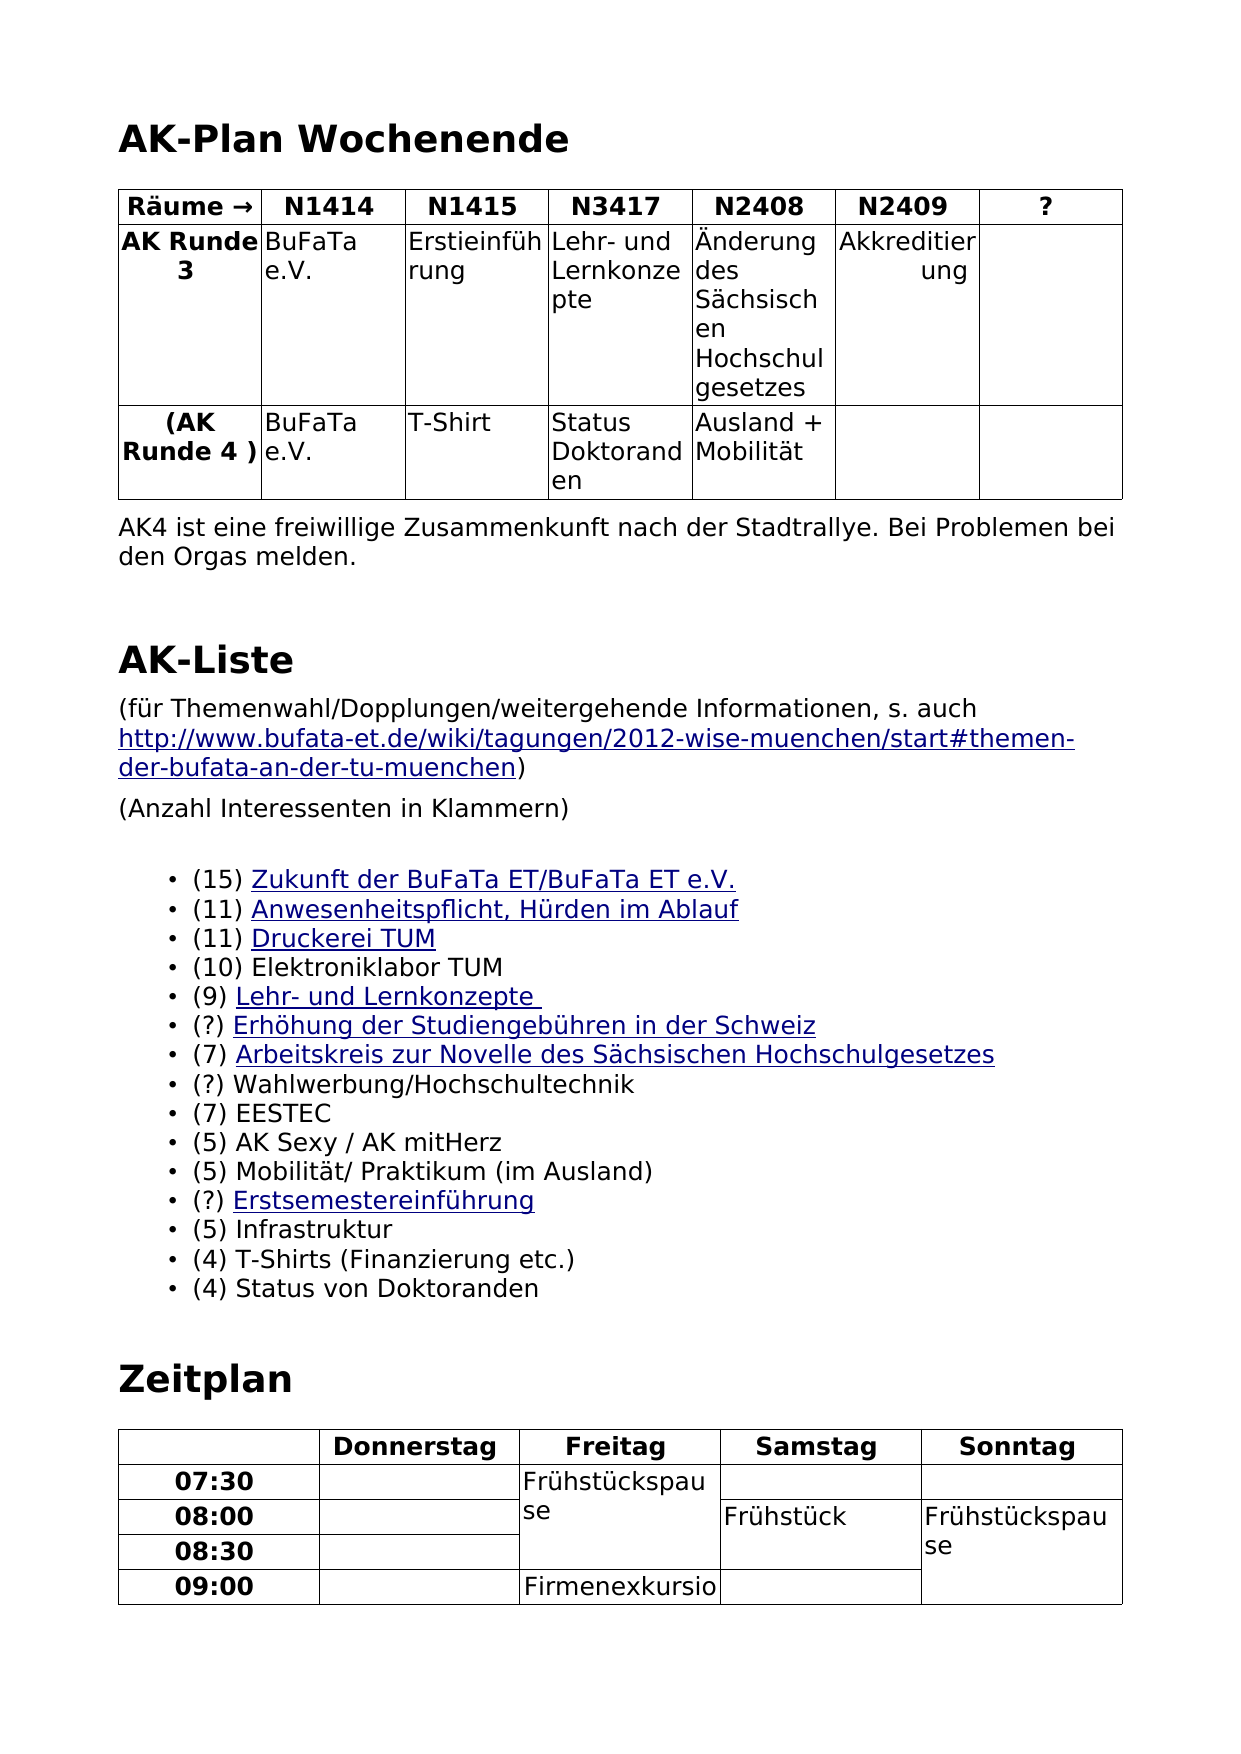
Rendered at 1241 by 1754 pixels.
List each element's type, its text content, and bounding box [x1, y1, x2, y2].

text AK4 ist eine freiwillige Zusammenkunft nach der Stadtrallye. Bei Problemen bei den Orgas melden. [118, 513, 1122, 601]
subtitle AK-Liste [118, 638, 1122, 682]
table_cell 08:30 [119, 1535, 319, 1569]
list (9) Lehr- und Lernkonzepte [177, 982, 1122, 1012]
table_cell Lehr- und Lernkonzepte [549, 225, 692, 405]
table_cell [320, 1535, 519, 1569]
table_header N1414 [262, 190, 405, 224]
table_cell [980, 225, 1122, 405]
table_cell Erstieinführung [406, 225, 548, 405]
list (?) Erstsemestereinführung [177, 1187, 1122, 1216]
table_cell Frühstückspause [922, 1500, 1122, 1604]
list (11) Anwesenheitspflicht, Hürden im Ablauf [177, 895, 1122, 924]
subtitle AK-Plan Wochenende [118, 118, 1122, 162]
text (Anzahl Interessenten in Klammern) [118, 794, 1122, 824]
table_header Sonntag [922, 1430, 1122, 1464]
table_cell [721, 1570, 921, 1604]
table_cell [721, 1465, 921, 1499]
list (4) T-Shirts (Finanzierung etc.) [177, 1245, 1122, 1274]
list (?) Wahlwerbung/Hochschultechnik [177, 1070, 1122, 1099]
list (10) Elektroniklabor TUM [177, 953, 1122, 982]
table_header Samstag [721, 1430, 921, 1464]
table_header ? [980, 190, 1122, 224]
table_cell Frühstück [721, 1500, 921, 1569]
list (5) AK Sexy / AK mitHerz [177, 1128, 1122, 1157]
table_cell [320, 1500, 519, 1534]
table_cell AK Runde 3 [119, 225, 261, 405]
table_header N1415 [406, 190, 548, 224]
table_cell Änderung des Sächsischen Hochschulgesetzes [693, 225, 835, 405]
text (für Themenwahl/Dopplungen/weitergehende Informationen, s. auch http://www.bufata-et.de/wiki/tagungen/2012-wise-muenchen/start#themen-der-bufata-an-der-tu-muenchen) [118, 694, 1122, 782]
table_cell 08:00 [119, 1500, 319, 1534]
table_cell [320, 1570, 519, 1604]
table_cell [320, 1465, 519, 1499]
table_cell [922, 1465, 1122, 1499]
list (7) EESTEC [177, 1099, 1122, 1128]
table_header N2408 [693, 190, 835, 224]
list (7) Arbeitskreis zur Novelle des Sächsischen Hochschulgesetzes [177, 1041, 1122, 1070]
table_cell Frühstückspause [520, 1465, 720, 1569]
table_cell [980, 406, 1122, 498]
list (?) Erhöhung der Studiengebühren in der Schweiz [177, 1012, 1122, 1041]
table_header N2409 [836, 190, 979, 224]
table_cell T-Shirt [406, 406, 548, 498]
subtitle Zeitplan [118, 1358, 1122, 1401]
table_cell Akkreditierung [836, 225, 979, 405]
table_cell [836, 406, 979, 498]
table_cell Status Doktoranden [549, 406, 692, 498]
list (4) Status von Doktoranden [177, 1274, 1122, 1303]
list (11) Druckerei TUM [177, 924, 1122, 953]
table_cell Ausland + Mobilität [693, 406, 835, 498]
table_header [119, 1430, 319, 1464]
table_cell 07:30 [119, 1465, 319, 1499]
table_cell 09:00 [119, 1570, 319, 1604]
table_header Räume → [119, 190, 261, 224]
list (5) Infrastruktur [177, 1216, 1122, 1245]
table_header Donnerstag [320, 1430, 519, 1464]
list (15) Zukunft der BuFaTa ET/BuFaTa ET e.V. [177, 866, 1122, 895]
table_cell Firmenexkursio [520, 1570, 720, 1604]
table_cell BuFaTa e.V. [262, 406, 405, 498]
table_header N3417 [549, 190, 692, 224]
table_cell (AK Runde 4 ) [119, 406, 261, 498]
table_cell BuFaTa e.V. [262, 225, 405, 405]
list (5) Mobilität/ Praktikum (im Ausland) [177, 1157, 1122, 1187]
table_header Freitag [520, 1430, 720, 1464]
